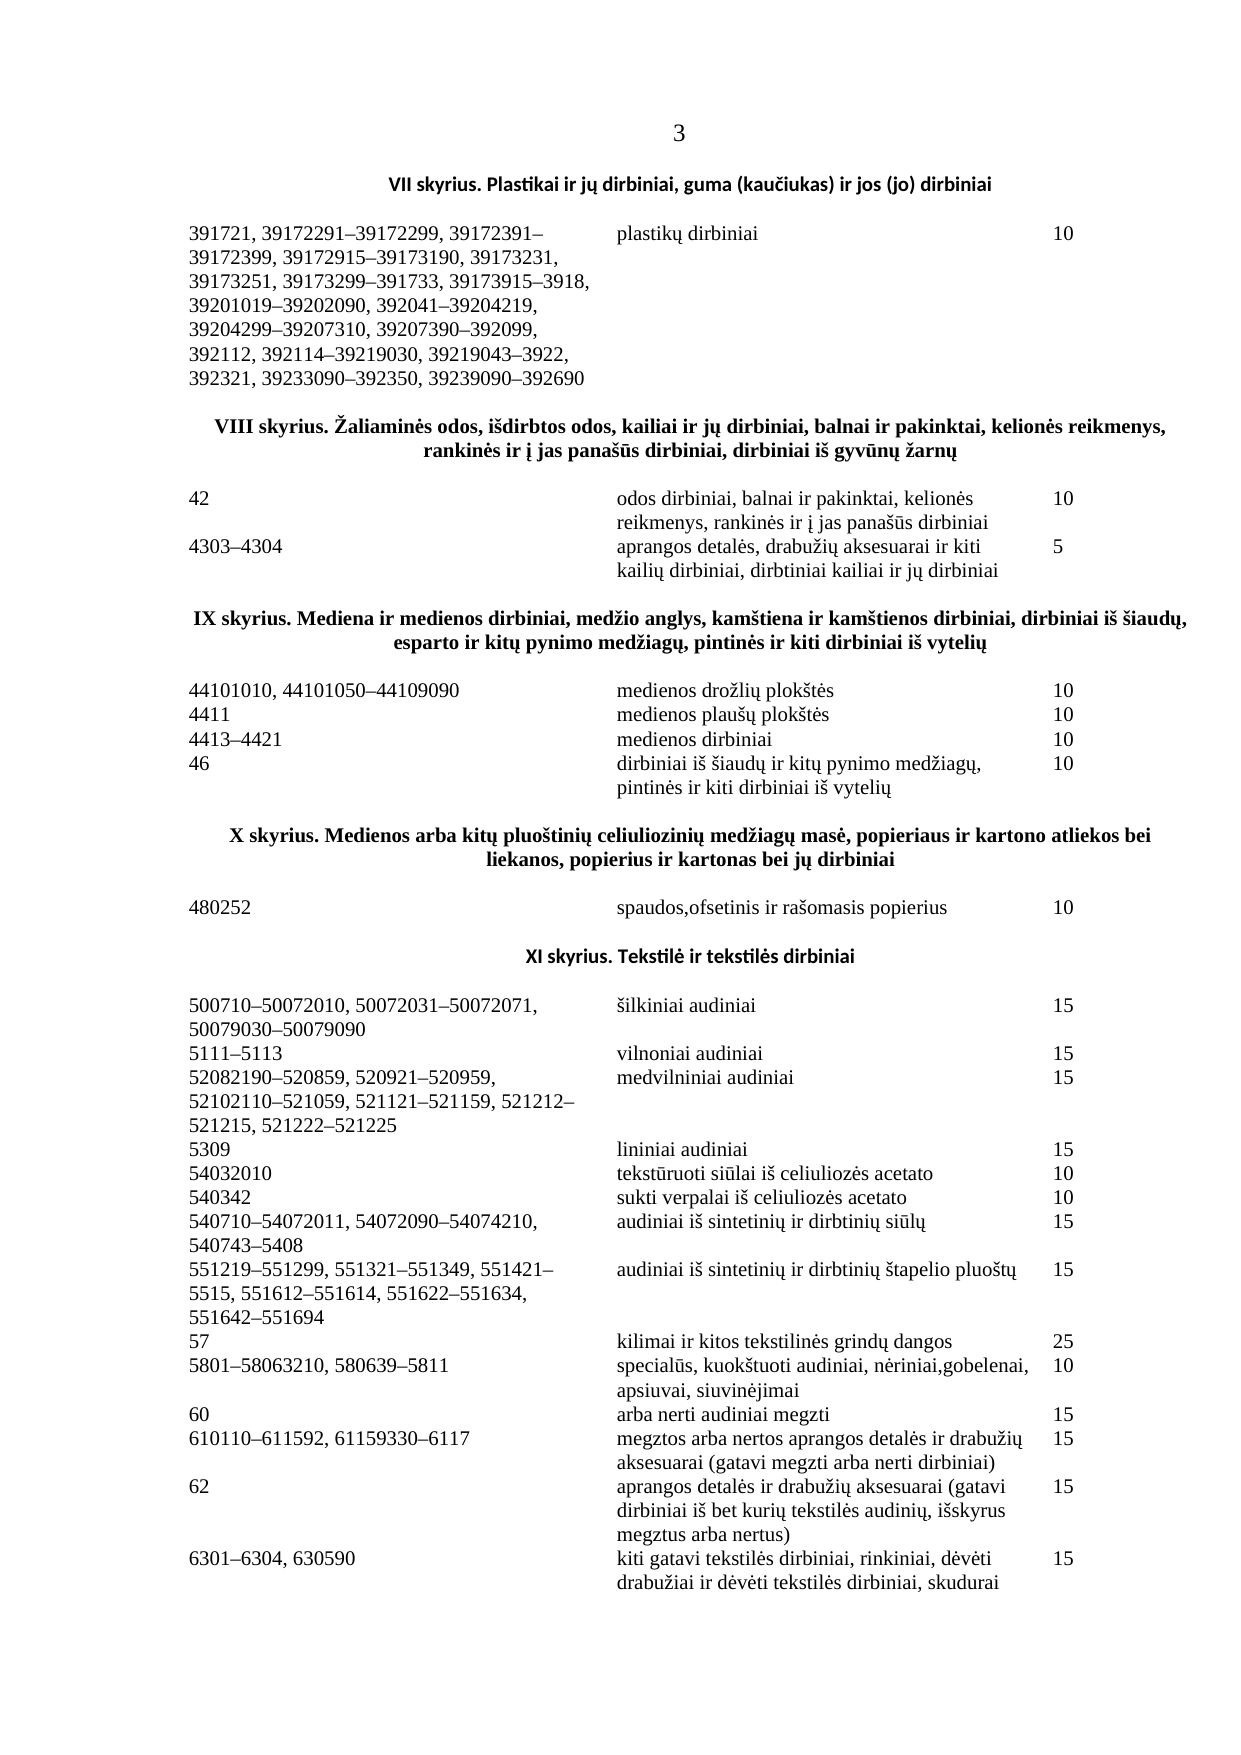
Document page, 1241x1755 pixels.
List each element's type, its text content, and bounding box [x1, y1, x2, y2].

table_cell aprangos detalės, drabužių aksesuarai ir kiti kailių dirbiniai, dirbtiniai kailiai ir jų dirbiniai [605, 534, 1041, 582]
table_cell [605, 919, 1041, 943]
table_cell 15 [1041, 1209, 1204, 1257]
table_cell tekstūruoti siūlai iš celiuliozės acetato [605, 1161, 1041, 1185]
table_cell [605, 462, 1041, 486]
table_cell 610110–611592, 61159330–6117 [177, 1426, 605, 1474]
table_cell 15 [1041, 1426, 1204, 1474]
table_cell [177, 197, 605, 221]
table_cell IX skyrius. Mediena ir medienos dirbiniai, medžio anglys, kamštiena ir kamštienos dirbiniai, dirbiniai iš šiaudų, esparto ir kitų pynimo medžiagų, pintinės ir kiti dirbiniai iš vytelių [177, 606, 1204, 654]
table_cell medienos plaušų plokštės [605, 703, 1041, 726]
table_cell 540342 [177, 1185, 605, 1209]
table_cell 15 [1041, 1474, 1204, 1546]
table_cell arba nerti audiniai megzti [605, 1402, 1041, 1426]
table_cell 15 [1041, 1257, 1204, 1329]
table_cell XI skyrius. Tekstilė ir tekstilės dirbiniai [177, 943, 1204, 968]
table_cell aprangos detalės ir drabužių aksesuarai (gatavi dirbiniai iš bet kurių tekstilės audinių, išskyrus megztus arba nertus) [605, 1474, 1041, 1546]
table_cell [605, 871, 1041, 895]
table_cell 10 [1041, 1161, 1204, 1185]
table_cell [605, 969, 1041, 992]
table_cell 480252 [177, 895, 605, 919]
table_cell spaudos,ofsetinis ir rašomasis popierius [605, 895, 1041, 919]
table_cell 44101010, 44101050–44109090 [177, 678, 605, 702]
table_cell [1041, 390, 1204, 414]
table_cell [605, 654, 1041, 678]
table_cell vilnoniai audiniai [605, 1041, 1041, 1065]
table_cell 551219–551299, 551321–551349, 551421–5515, 551612–551614, 551622–551634, 551642–551694 [177, 1257, 605, 1329]
table_cell [177, 148, 605, 172]
table_cell [177, 390, 605, 414]
table_cell [1041, 654, 1204, 678]
table_cell [605, 799, 1041, 823]
table_cell [177, 654, 605, 678]
table_cell 5 [1041, 534, 1204, 582]
table_cell [177, 582, 605, 606]
table_cell medienos dirbiniai [605, 726, 1041, 751]
table_cell 10 [1041, 1185, 1204, 1209]
table_cell 5801–58063210, 580639–5811 [177, 1354, 605, 1402]
table_cell [605, 148, 1041, 172]
table_cell 15 [1041, 1137, 1204, 1161]
table_cell megztos arba nertos aprangos detalės ir drabužių aksesuarai (gatavi megzti arba nerti dirbiniai) [605, 1426, 1041, 1474]
table_cell 10 [1041, 678, 1204, 702]
table_cell [1041, 919, 1204, 943]
table_cell VIII skyrius. Žaliaminės odos, išdirbtos odos, kailiai ir jų dirbiniai, balnai ir pakinktai, kelionės reikmenys, rankinės ir į jas panašūs dirbiniai, dirbiniai iš gyvūnų žarnų [177, 414, 1204, 462]
table_cell [1041, 799, 1204, 823]
table_cell 15 [1041, 993, 1204, 1041]
table_cell 15 [1041, 1546, 1204, 1594]
table_cell [1041, 148, 1204, 172]
table_cell specialūs, kuokštuoti audiniai, nėriniai,gobelenai, apsiuvai, siuvinėjimai [605, 1354, 1041, 1402]
table_cell lininiai audiniai [605, 1137, 1041, 1161]
table_cell plastikų dirbiniai [605, 221, 1041, 389]
table_cell 60 [177, 1402, 605, 1426]
table_cell 54032010 [177, 1161, 605, 1185]
table_cell odos dirbiniai, balnai ir pakinktai, kelionės reikmenys, rankinės ir į jas panašūs dirbiniai [605, 486, 1041, 534]
table_cell 391721, 39172291–39172299, 39172391–39172399, 39172915–39173190, 39173231, 39173251, 39173299–391733, 39173915–3918, 39201019–39202090, 392041–39204219, 39204299–39207310, 39207390–392099, 392112, 392114–39219030, 39219043–3922, 392321, 39233090–392350, 39239090–392690 [177, 221, 605, 389]
table_cell 10 [1041, 751, 1204, 799]
table_cell medienos drožlių plokštės [605, 678, 1041, 702]
table_cell 10 [1041, 1354, 1204, 1402]
table_cell 10 [1041, 221, 1204, 389]
table_cell 4411 [177, 703, 605, 726]
table_cell 15 [1041, 1041, 1204, 1065]
table_cell [605, 197, 1041, 221]
table_cell 10 [1041, 726, 1204, 751]
table_cell 5111–5113 [177, 1041, 605, 1065]
table_cell sukti verpalai iš celiuliozės acetato [605, 1185, 1041, 1209]
table_cell VII skyrius. Plastikai ir jų dirbiniai, guma (kaučiukas) ir jos (jo) dirbiniai [177, 172, 1204, 197]
table_cell 10 [1041, 895, 1204, 919]
table_cell 15 [1041, 1065, 1204, 1137]
table_cell 4413–4421 [177, 726, 605, 751]
table_cell [177, 462, 605, 486]
table_cell 42 [177, 486, 605, 534]
table_cell 57 [177, 1329, 605, 1353]
table_cell 25 [1041, 1329, 1204, 1353]
table_cell šilkiniai audiniai [605, 993, 1041, 1041]
table_cell kiti gatavi tekstilės dirbiniai, rinkiniai, dėvėti drabužiai ir dėvėti tekstilės dirbiniai, skudurai [605, 1546, 1041, 1594]
table_cell 500710–50072010, 50072031–50072071, 50079030–50079090 [177, 993, 605, 1041]
table_cell [1041, 462, 1204, 486]
table_cell 15 [1041, 1402, 1204, 1426]
table_cell [1041, 969, 1204, 992]
table_cell [177, 799, 605, 823]
table_cell audiniai iš sintetinių ir dirbtinių siūlų [605, 1209, 1041, 1257]
table_cell [1041, 197, 1204, 221]
table_cell 62 [177, 1474, 605, 1546]
table_cell 10 [1041, 486, 1204, 534]
table_cell 52082190–520859, 520921–520959, 52102110–521059, 521121–521159, 521212–521215, 521222–521225 [177, 1065, 605, 1137]
table_cell medvilniniai audiniai [605, 1065, 1041, 1137]
table_cell 4303–4304 [177, 534, 605, 582]
table_cell [1041, 871, 1204, 895]
table_cell 540710–54072011, 54072090–54074210, 540743–5408 [177, 1209, 605, 1257]
table_cell [177, 969, 605, 992]
table_cell kilimai ir kitos tekstilinės grindų dangos [605, 1329, 1041, 1353]
table_cell 5309 [177, 1137, 605, 1161]
table_cell 46 [177, 751, 605, 799]
table_cell audiniai iš sintetinių ir dirbtinių štapelio pluoštų [605, 1257, 1041, 1329]
table_cell 10 [1041, 703, 1204, 726]
table_cell [605, 390, 1041, 414]
table_cell 6301–6304, 630590 [177, 1546, 605, 1594]
table_cell dirbiniai iš šiaudų ir kitų pynimo medžiagų, pintinės ir kiti dirbiniai iš vytelių [605, 751, 1041, 799]
table_cell [1041, 582, 1204, 606]
table_cell [177, 919, 605, 943]
table_cell X skyrius. Medienos arba kitų pluoštinių celiuliozinių medžiagų masė, popieriaus ir kartono atliekos bei liekanos, popierius ir kartonas bei jų dirbiniai [177, 823, 1204, 871]
table_cell [177, 871, 605, 895]
table_cell [605, 582, 1041, 606]
